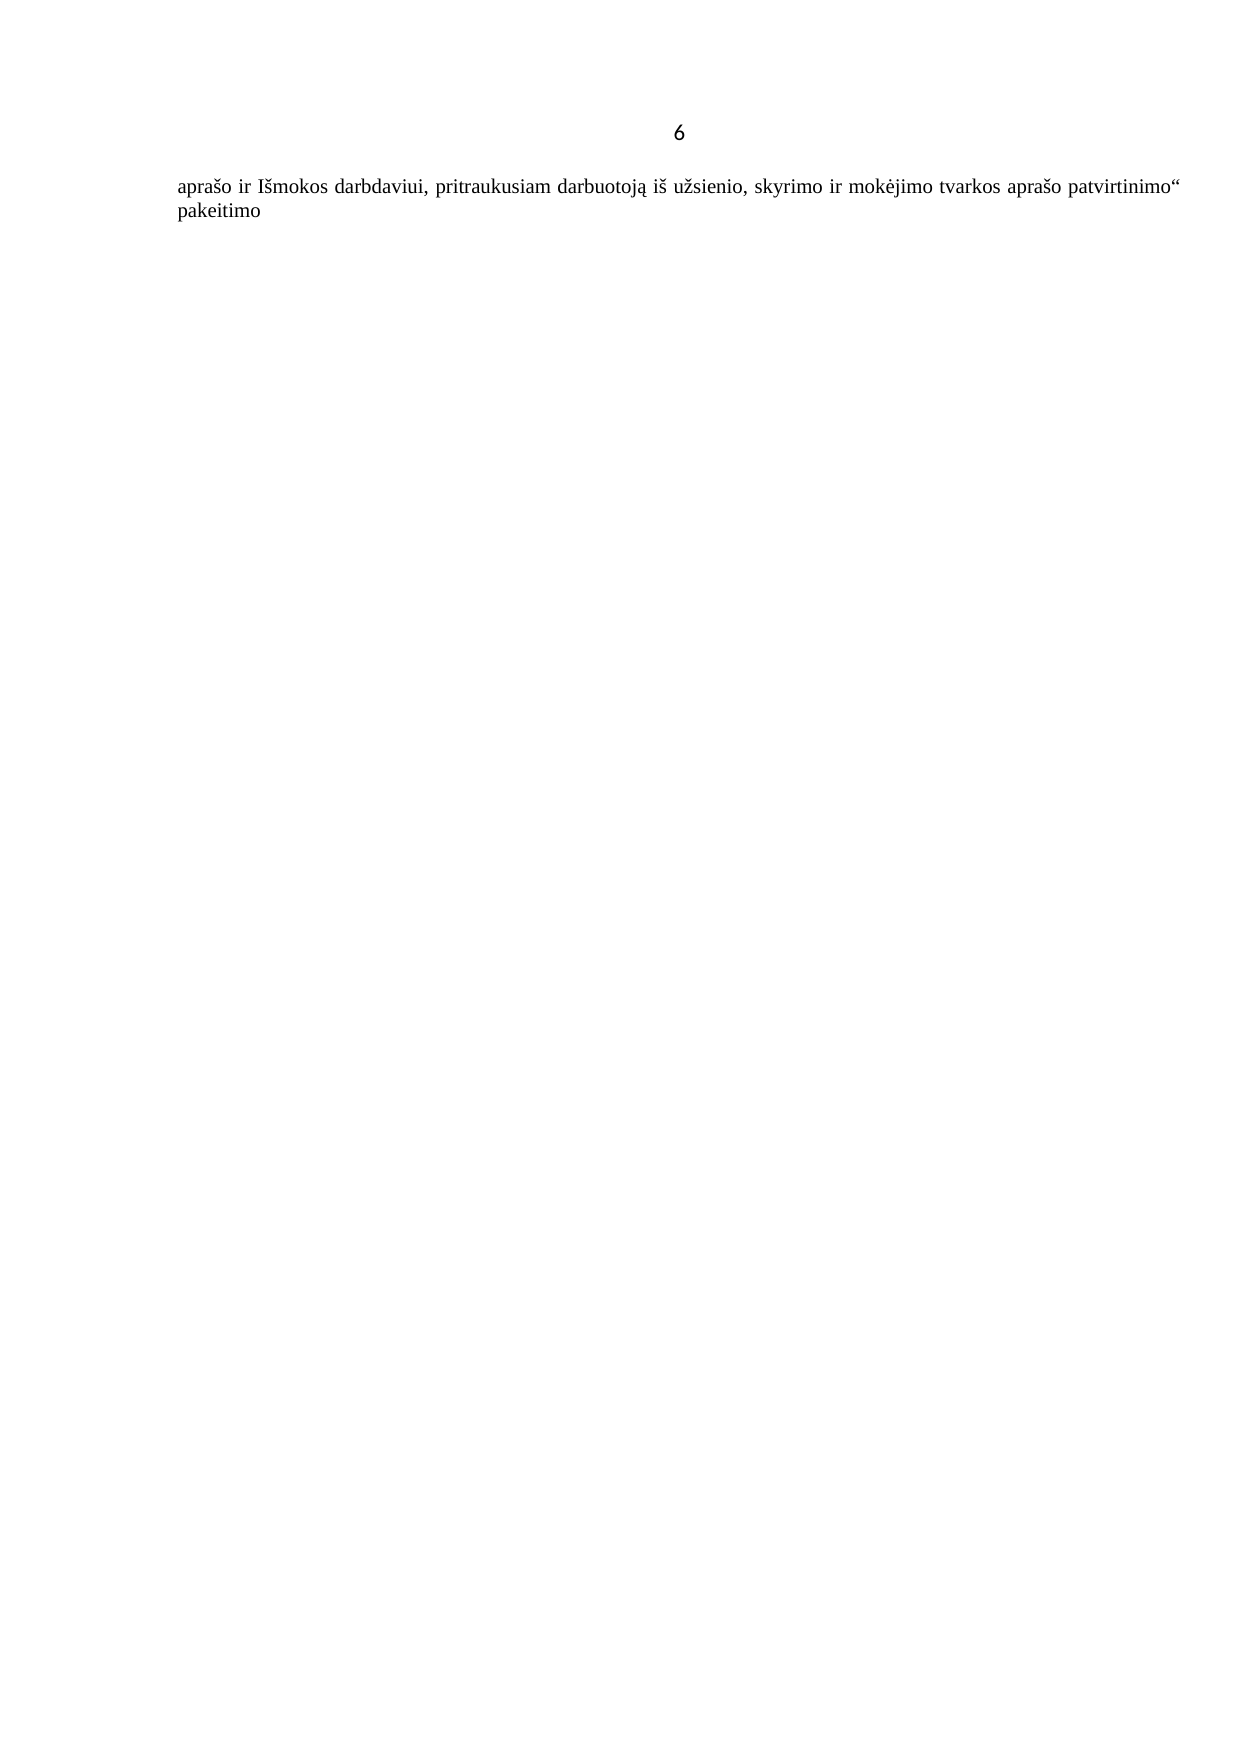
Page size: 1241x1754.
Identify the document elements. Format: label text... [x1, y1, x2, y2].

text aprašo ir Išmokos darbdaviui, pritraukusiam darbuotoją iš užsienio, skyrimo ir mokėjimo tvarkos aprašo patvirtinimo“ pakeitimo [177, 174, 1181, 222]
